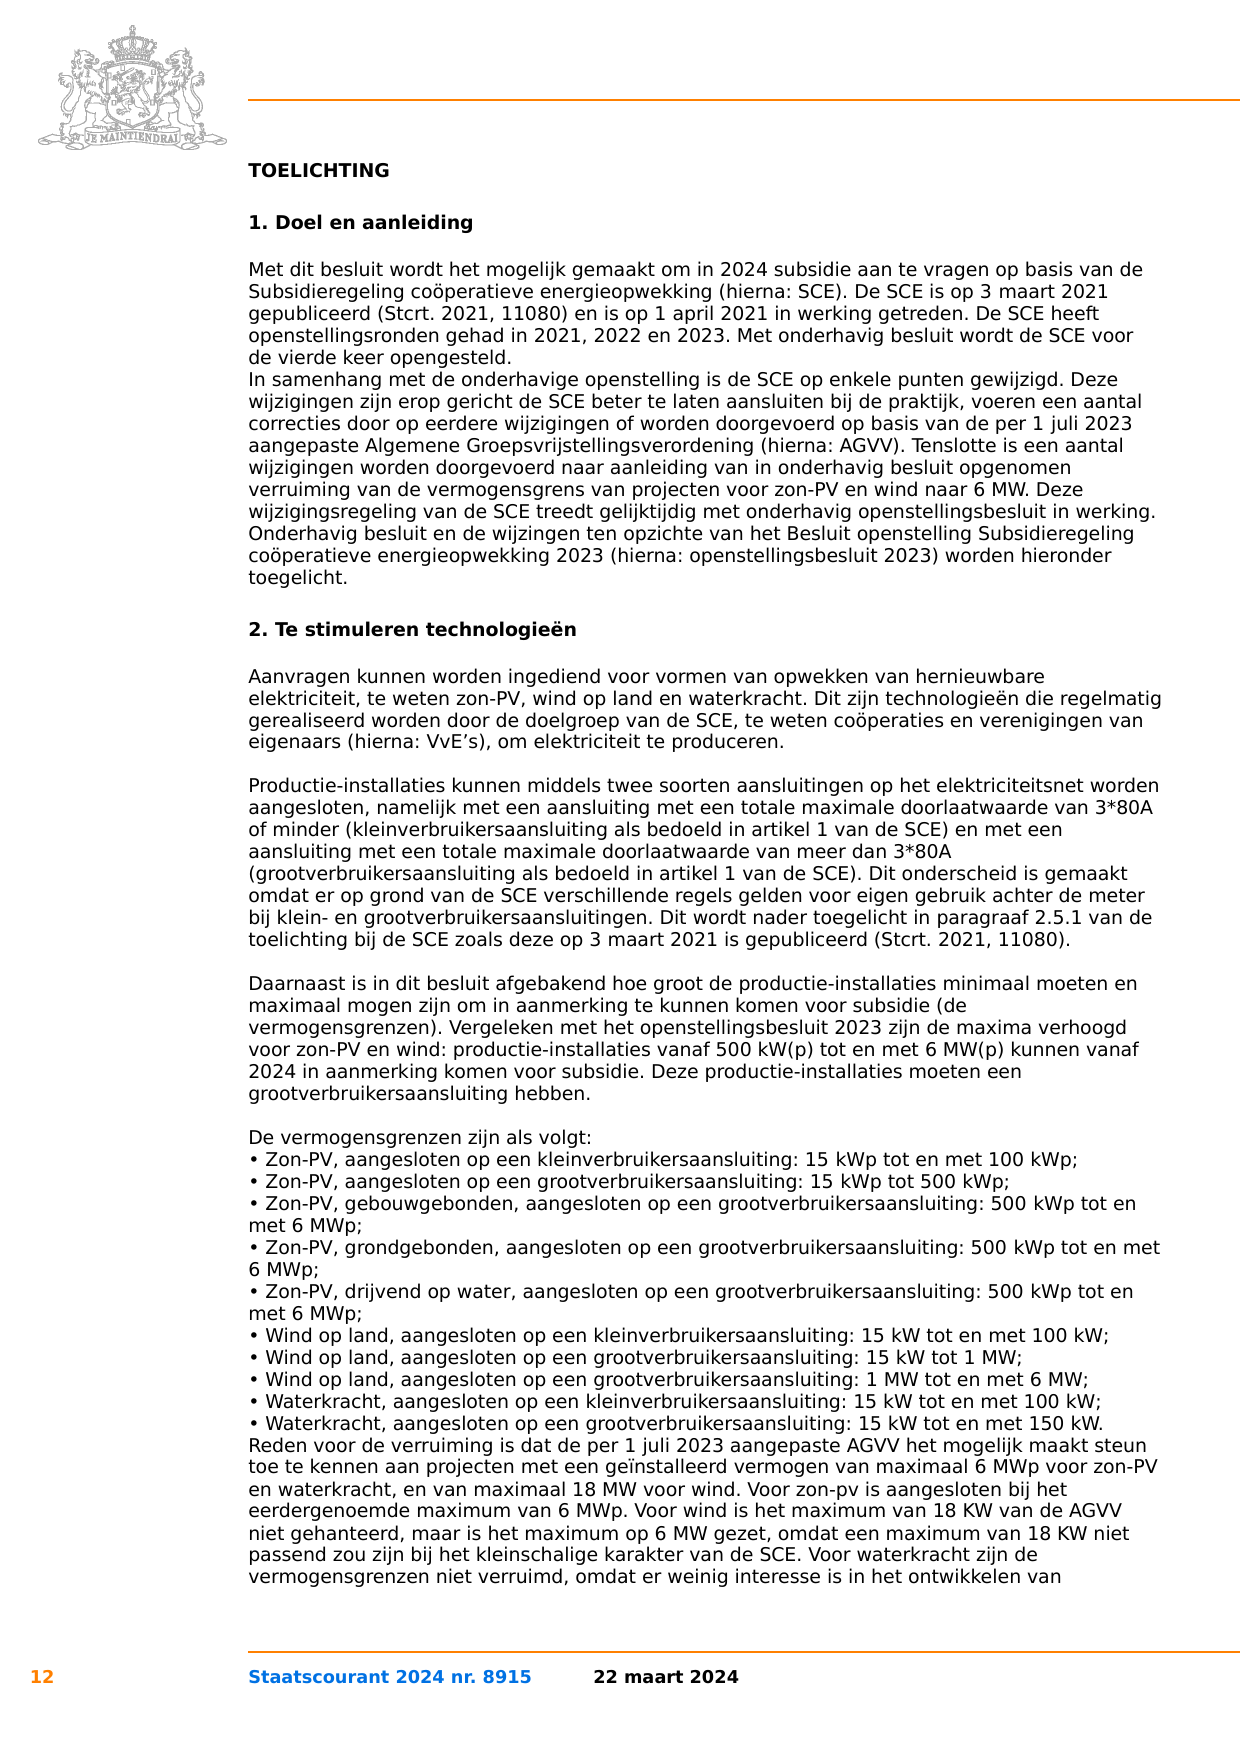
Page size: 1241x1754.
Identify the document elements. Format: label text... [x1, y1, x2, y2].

subtitle 2. Te stimuleren technologieën [248, 618, 1163, 641]
text Onderhavig besluit en de wijzingen ten opzichte van het Besluit openstelling Subsidieregeling coöperatieve energieopwekking 2023 (hierna: openstellingsbesluit 2023) worden hieronder toegelicht. [248, 523, 1163, 588]
text In samenhang met de onderhavige openstelling is de SCE op enkele punten gewijzigd. Deze wijzigingen zijn erop gericht de SCE beter te laten aansluiten bij de praktijk, voeren een aantal correcties door op eerdere wijzigingen of worden doorgevoerd op basis van de per 1 juli 2023 aangepaste Algemene Groepsvrijstellingsverordening (hierna: AGVV). Tenslotte is een aantal wijzigingen worden doorgevoerd naar aanleiding van in onderhavig besluit opgenomen verruiming van de vermogensgrens van projecten voor zon-PV en wind naar 6 MW. Deze wijzigingsregeling van de SCE treedt gelijktijdig met onderhavig openstellingsbesluit in werking. [248, 369, 1163, 523]
text • Zon-PV, grondgebonden, aangesloten op een grootverbruikersaansluiting: 500 kWp tot en met 6 MWp; [248, 1237, 1163, 1281]
subtitle TOELICHTING [248, 160, 1163, 182]
text • Wind op land, aangesloten op een grootverbruikersaansluiting: 15 kW tot 1 MW; [248, 1347, 1163, 1368]
text • Zon-PV, gebouwgebonden, aangesloten op een grootverbruikersaansluiting: 500 kWp tot en met 6 MWp; [248, 1193, 1163, 1237]
text • Zon-PV, aangesloten op een grootverbruikersaansluiting: 15 kWp tot 500 kWp; [248, 1171, 1163, 1193]
text • Zon-PV, aangesloten op een kleinverbruikersaansluiting: 15 kWp tot en met 100 kWp; [248, 1149, 1163, 1171]
text Aanvragen kunnen worden ingediend voor vormen van opwekken van hernieuwbare elektriciteit, te weten zon-PV, wind op land en waterkracht. Dit zijn technologieën die regelmatig gerealiseerd worden door de doelgroep van de SCE, te weten coöperaties en verenigingen van eigenaars (hierna: VvE’s), om elektriciteit te produceren. [248, 666, 1163, 753]
subtitle 1. Doel en aanleiding [248, 212, 1163, 234]
text De vermogensgrenzen zijn als volgt: [248, 1127, 1163, 1149]
text • Waterkracht, aangesloten op een kleinverbruikersaansluiting: 15 kW tot en met 100 kW; [248, 1391, 1163, 1412]
text • Zon-PV, drijvend op water, aangesloten op een grootverbruikersaansluiting: 500 kWp tot en met 6 MWp; [248, 1281, 1163, 1324]
text • Waterkracht, aangesloten op een grootverbruikersaansluiting: 15 kW tot en met 150 kW. [248, 1412, 1163, 1434]
text Daarnaast is in dit besluit afgebakend hoe groot de productie-installaties minimaal moeten en maximaal mogen zijn om in aanmerking te kunnen komen voor subsidie (de vermogensgrenzen). Vergeleken met het openstellingsbesluit 2023 zijn de maxima verhoogd voor zon-PV en wind: productie-installaties vanaf 500 kW(p) tot en met 6 MW(p) kunnen vanaf 2024 in aanmerking komen voor subsidie. Deze productie-installaties moeten een grootverbruikersaansluiting hebben. [248, 973, 1163, 1105]
text Productie-installaties kunnen middels twee soorten aansluitingen op het elektriciteitsnet worden aangesloten, namelijk met een aansluiting met een totale maximale doorlaatwaarde van 3*80A of minder (kleinverbruikersaansluiting als bedoeld in artikel 1 van de SCE) en met een aansluiting met een totale maximale doorlaatwaarde van meer dan 3*80A (grootverbruikersaansluiting als bedoeld in artikel 1 van de SCE). Dit onderscheid is gemaakt omdat er op grond van de SCE verschillende regels gelden voor eigen gebruik achter de meter bij klein- en grootverbruikersaansluitingen. Dit wordt nader toegelicht in paragraaf 2.5.1 van de toelichting bij de SCE zoals deze op 3 maart 2021 is gepubliceerd (Stcrt. 2021, 11080). [248, 775, 1163, 951]
text Reden voor de verruiming is dat de per 1 juli 2023 aangepaste AGVV het mogelijk maakt steun toe te kennen aan projecten met een geïnstalleerd vermogen van maximaal 6 MWp voor zon-PV en waterkracht, en van maximaal 18 MW voor wind. Voor zon-pv is aangesloten bij het eerdergenoemde maximum van 6 MWp. Voor wind is het maximum van 18 KW van de AGVV niet gehanteerd, maar is het maximum op 6 MW gezet, omdat een maximum van 18 KW niet passend zou zijn bij het kleinschalige karakter van de SCE. Voor waterkracht zijn de vermogensgrenzen niet verruimd, omdat er weinig interesse is in het ontwikkelen van [248, 1434, 1163, 1588]
text Met dit besluit wordt het mogelijk gemaakt om in 2024 subsidie aan te vragen op basis van de Subsidieregeling coöperatieve energieopwekking (hierna: SCE). De SCE is op 3 maart 2021 gepubliceerd (Stcrt. 2021, 11080) en is op 1 april 2021 in werking getreden. De SCE heeft openstellingsronden gehad in 2021, 2022 en 2023. Met onderhavig besluit wordt de SCE voor de vierde keer opengesteld. [248, 259, 1163, 369]
picture [38, 25, 227, 150]
text • Wind op land, aangesloten op een grootverbruikersaansluiting: 1 MW tot en met 6 MW; [248, 1368, 1163, 1391]
text • Wind op land, aangesloten op een kleinverbruikersaansluiting: 15 kW tot en met 100 kW; [248, 1324, 1163, 1347]
